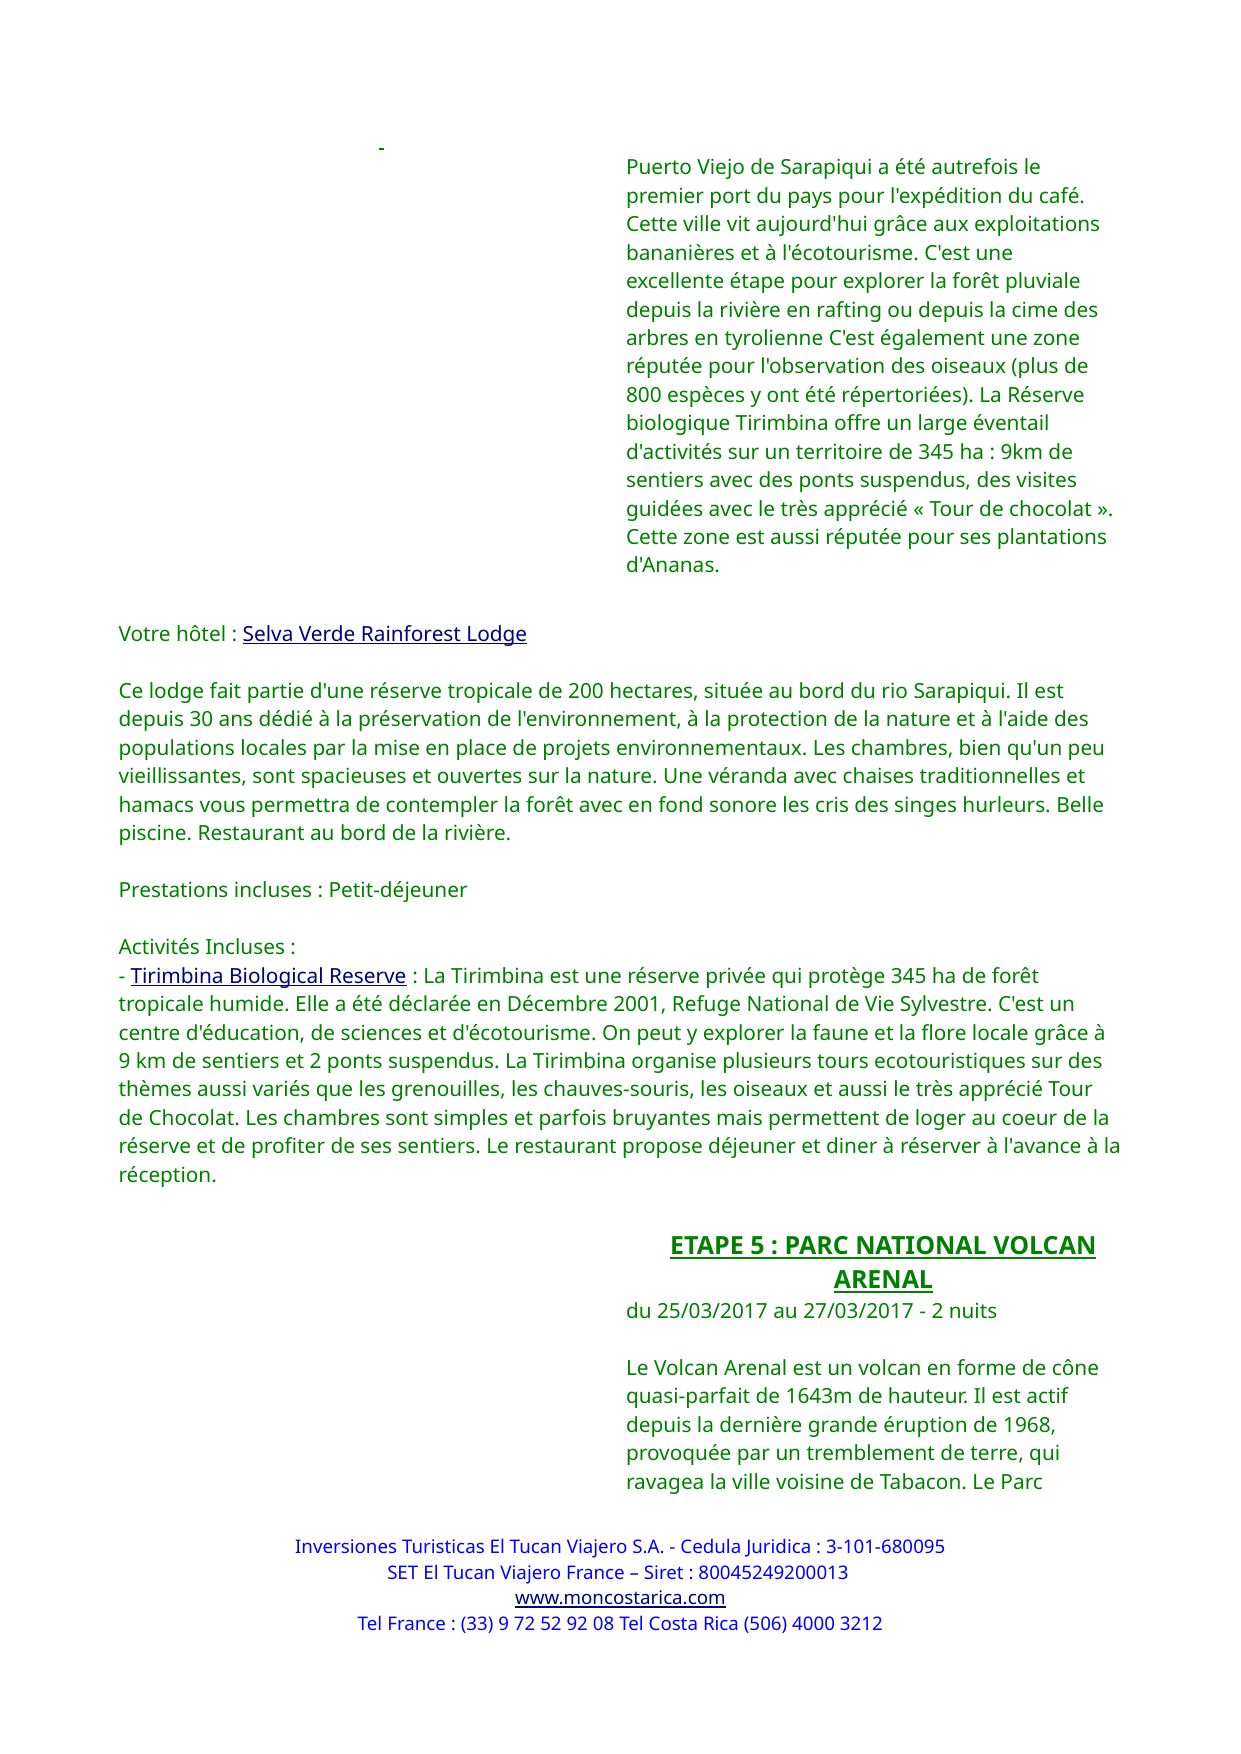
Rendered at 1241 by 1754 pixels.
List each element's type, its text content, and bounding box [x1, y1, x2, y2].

text Prestations incluses : Petit-déjeuner [118, 875, 1122, 904]
table_header [118, 1222, 620, 1501]
text - Tirimbina Biological Reserve : La Tirimbina est une réserve privée qui protège 345 ha de forêt tropicale humide. Elle a été déclarée en Décembre 2001, Refuge National de Vie Sylvestre. C'est un centre d'éducation, de sciences et d'écotourisme. On peut y explorer la faune et la flore locale grâce à 9 km de sentiers et 2 ponts suspendus. La Tirimbina organise plusieurs tours ecotouristiques sur des thèmes aussi variés que les grenouilles, les chauves-souris, les oiseaux et aussi le très apprécié Tour de Chocolat. Les chambres sont simples et parfois bruyantes mais permettent de loger au coeur de la réserve et de profiter de ses sentiers. Le restaurant propose déjeuner et diner à réserver à l'avance à la réception. [118, 961, 1122, 1188]
table_header Puerto Viejo de Sarapiqui a été autrefois le premier port du pays pour l'expédition du café. Cette ville vit aujourd'hui grâce aux exploitations bananières et à l'écotourisme. C'est une excellente étape pour explorer la forêt pluviale depuis la rivière en rafting ou depuis la cime des arbres en tyrolienne C'est également une zone réputée pour l'observation des oiseaux (plus de 800 espèces y ont été répertoriées). La Réserve biologique Tirimbina offre un large éventail d'activités sur un territoire de 345 ha : 9km de sentiers avec des ponts suspendus, des visites guidées avec le très apprécié « Tour de chocolat ». Cette zone est aussi réputée pour ses plantations d'Ananas. [620, 118, 1122, 585]
text Ce lodge fait partie d'une réserve tropicale de 200 hectares, située au bord du rio Sarapiqui. Il est depuis 30 ans dédié à la préservation de l'environnement, à la protection de la nature et à l'aide des populations locales par la mise en place de projets environnementaux. Les chambres, bien qu'un peu vieillissantes, sont spacieuses et ouvertes sur la nature. Une véranda avec chaises traditionnelles et hamacs vous permettra de contempler la forêt avec en fond sonore les cris des singes hurleurs. Belle piscine. Restaurant au bord de la rivière. [118, 676, 1122, 847]
text Activités Incluses : [118, 932, 1122, 961]
table_header [118, 118, 620, 585]
table_header ETAPE 5 : PARC NATIONAL VOLCAN ARENAL du 25/03/2017 au 27/03/2017 - 2 nuits Le Volcan Arenal est un volcan en forme de cône quasi-parfait de 1643m de hauteur. Il est actif depuis la dernière grande éruption de 1968, provoquée par un tremblement de terre, qui ravagea la ville voisine de Tabacon. Le Parc [620, 1222, 1122, 1501]
text Votre hôtel : Selva Verde Rainforest Lodge [118, 619, 1122, 647]
